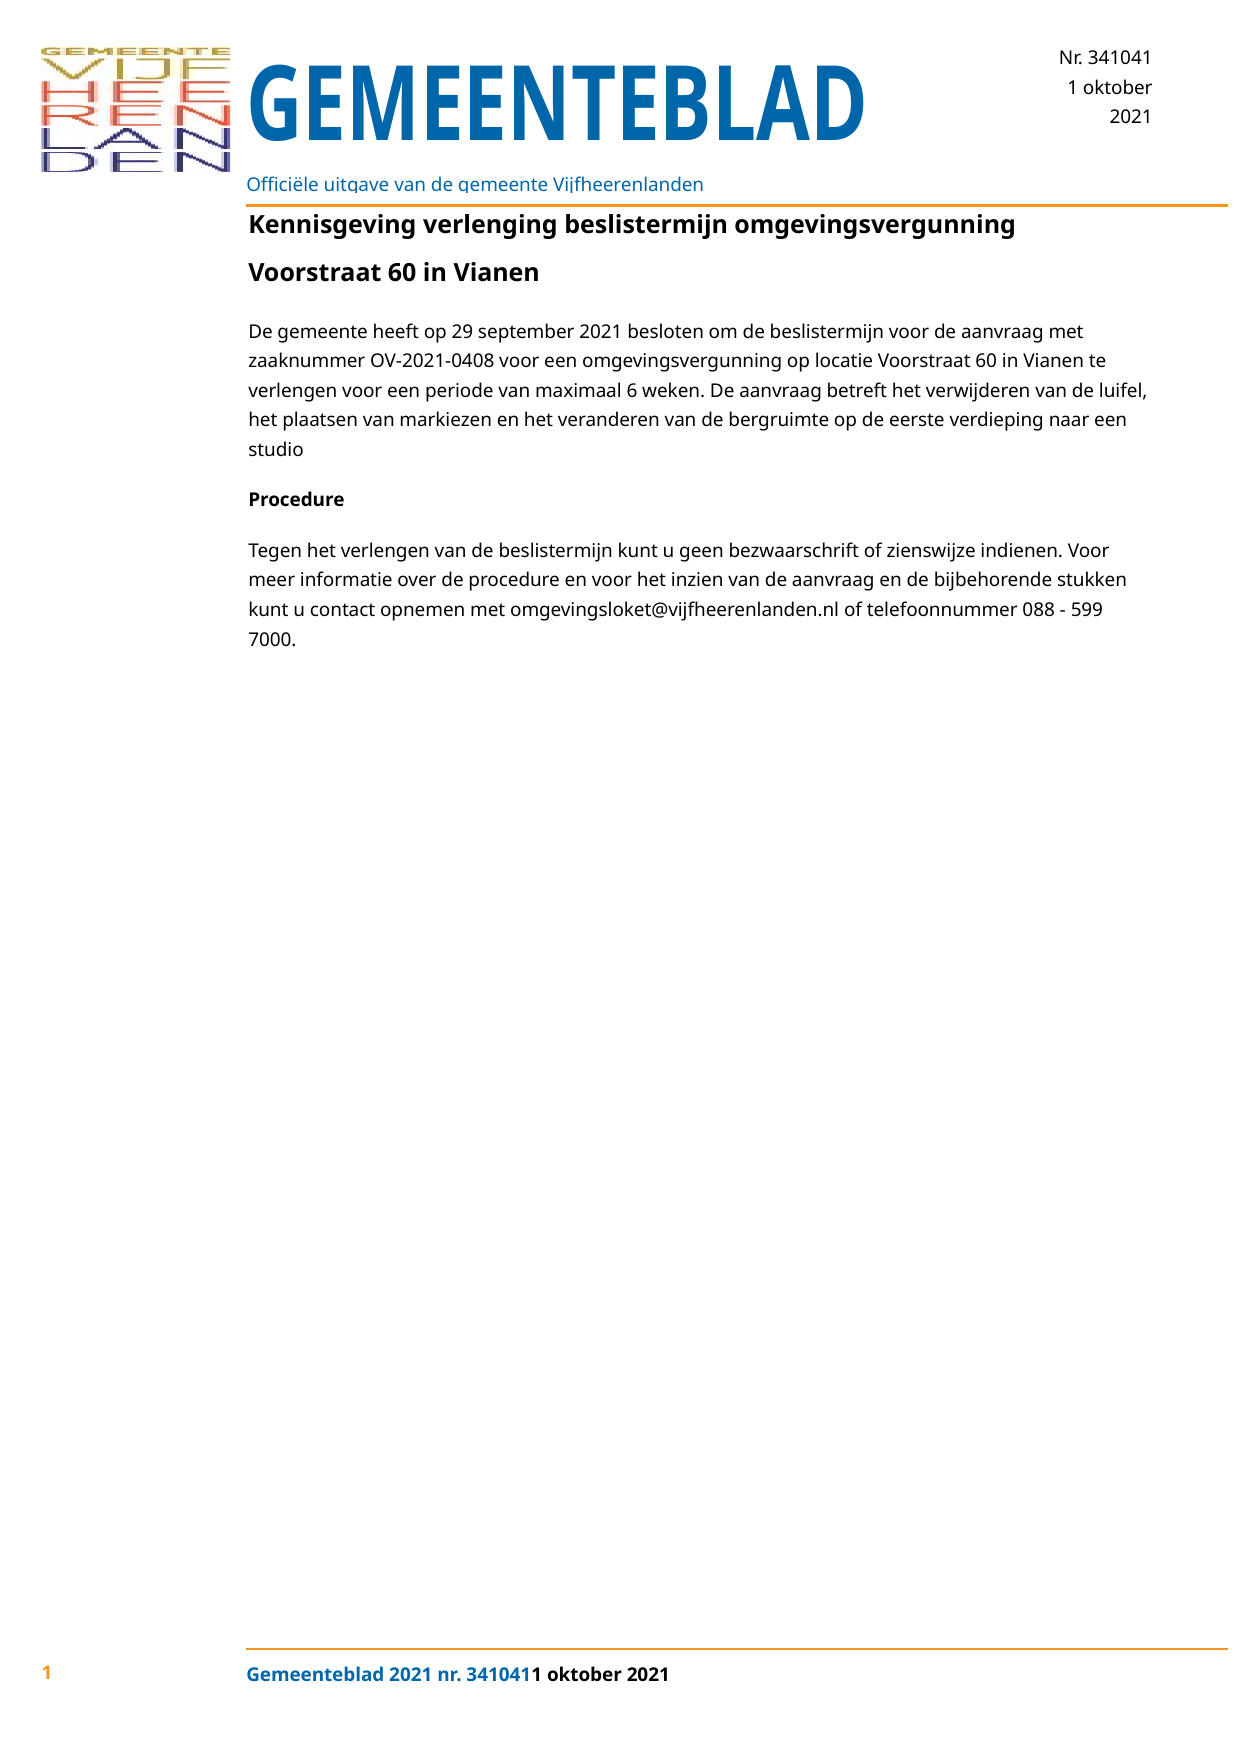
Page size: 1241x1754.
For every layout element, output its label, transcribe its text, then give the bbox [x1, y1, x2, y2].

text Kennisgeving verlenging beslistermijn omgevingsvergunning Voorstraat 60 in Vianen [248, 207, 1152, 288]
text De gemeente heeft op 29 september 2021 besloten om de beslistermijn voor de aanvraag met zaaknummer OV-2021-0408 voor een omgevingsvergunning op locatie Voorstraat 60 in Vianen te verlengen voor een periode van maximaal 6 weken. De aanvraag betreft het verwijderen van de luifel, het plaatsen van markiezen en het veranderen van de bergruimte op de eerste verdieping naar een studio [248, 318, 1152, 462]
picture [41, 47, 231, 172]
text Procedure [248, 487, 1152, 512]
text Tegen het verlengen van de beslistermijn kunt u geen bezwaarschrift of zienswijze indienen. Voor meer informatie over de procedure en voor het inzien van de aanvraag en de bijbehorende stukken kunt u contact opnemen met omgevingsloket@vijfheerenlanden.nl of telefoonnummer 088 - 599 7000. [248, 537, 1152, 652]
